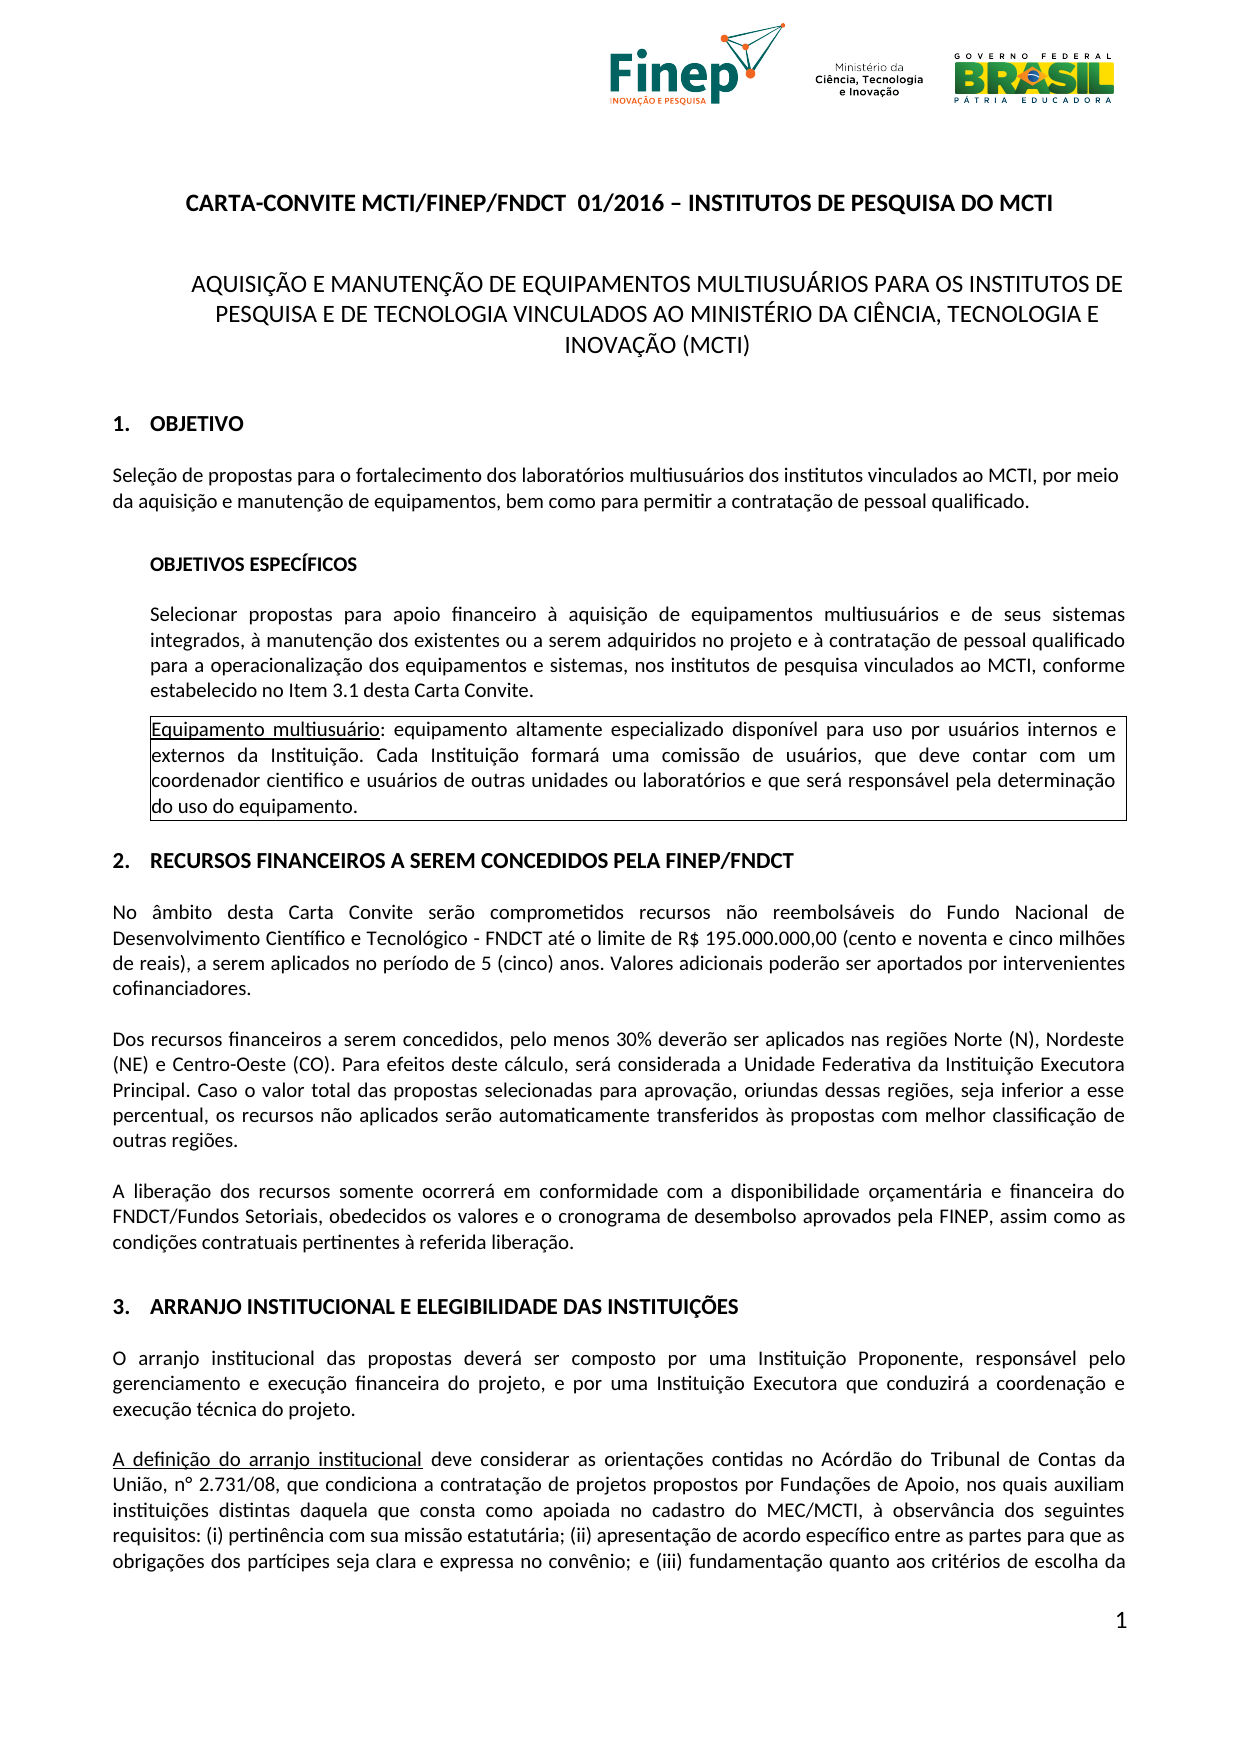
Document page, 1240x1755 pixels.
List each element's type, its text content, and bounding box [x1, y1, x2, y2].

text A liberação dos recursos somente ocorrerá em conformidade com a disponibilidade orçamentária e financeira do FNDCT/Fundos Setoriais, obedecidos os valores e o cronograma de desembolso aprovados pela FINEP, assim como as condições contratuais pertinentes à referida liberação. [112, 1178, 1127, 1254]
text Dos recursos financeiros a serem concedidos, pelo menos 30% deverão ser aplicados nas regiões Norte (N), Nordeste (NE) e Centro-Oeste (CO). Para efeitos deste cálculo, será considerada a Unidade Federativa da Instituição Executora Principal. Caso o valor total das propostas selecionadas para aprovação, oriundas dessas regiões, seja inferior a esse percentual, os recursos não aplicados serão automaticamente transferidos às propostas com melhor classificação de outras regiões. [112, 1026, 1127, 1153]
text Selecionar propostas para apoio financeiro à aquisição de equipamentos multiusuários e de seus sistemas integrados, à manutenção dos existentes ou a serem adquiridos no projeto e à contratação de pessoal qualificado para a operacionalização dos equipamentos e sistemas, nos institutos de pesquisa vinculados ao MCTI, conforme estabelecido no Item 3.1 desta Carta Convite. [150, 601, 1127, 703]
list ARRANJO INSTITUCIONAL E ELEGIBILIDADE DAS INSTITUIÇÕES [112, 1292, 1127, 1320]
text Equipamento multiusuário: equipamento altamente especializado disponível para uso por usuários internos e externos da Instituição. Cada Instituição formará uma comissão de usuários, que deve contar com um coordenador cientifico e usuários de outras unidades ou laboratórios e que será responsável pela determinação do uso do equipamento. [151, 717, 1126, 820]
text Seleção de propostas para o fortalecimento dos laboratórios multiusuários dos institutos vinculados ao MCTI, por meio da aquisição e manutenção de equipamentos, bem como para permitir a contratação de pessoal qualificado. [112, 463, 1121, 513]
text OBJETIVOS ESPECÍFICOS [150, 551, 1127, 576]
text No âmbito desta Carta Convite serão comprometidos recursos não reembolsáveis do Fundo Nacional de Desenvolvimento Científico e Tecnológico - FNDCT até o limite de R$ 195.000.000,00 (cento e noventa e cinco milhões de reais), a serem aplicados no período de 5 (cinco) anos. Valores adicionais poderão ser aportados por intervenientes cofinanciadores. [112, 899, 1127, 1001]
text CARTA-CONVITE MCTI/FINEP/FNDCT 01/2016 – INSTITUTOS DE PESQUISA DO MCTI [112, 187, 1127, 218]
text A definição do arranjo institucional deve considerar as orientações contidas no Acórdão do Tribunal de Contas da União, n° 2.731/08, que condiciona a contratação de projetos propostos por Fundações de Apoio, nos quais auxiliam instituições distintas daquela que consta como apoiada no cadastro do MEC/MCTI, à observância dos seguintes requisitos: (i) pertinência com sua missão estatutária; (ii) apresentação de acordo específico entre as partes para que as obrigações dos partícipes seja clara e expressa no convênio; e (iii) fundamentação quanto aos critérios de escolha da [112, 1446, 1127, 1573]
text O arranjo institucional das propostas deverá ser composto por uma Instituição Proponente, responsável pelo gerenciamento e execução financeira do projeto, e por uma Instituição Executora que conduzirá a coordenação e execução técnica do projeto. [112, 1345, 1127, 1421]
list OBJETIVO [112, 409, 1127, 438]
text AQUISIÇÃO E MANUTENÇÃO DE EQUIPAMENTOS MULTIUSUÁRIOS PARA OS INSTITUTOS DE PESQUISA E DE TECNOLOGIA VINCULADOS AO MINISTÉRIO DA CIÊNCIA, TECNOLOGIA E INOVAÇÃO (MCTI) [187, 268, 1127, 359]
list RECURSOS FINANCEIROS A SEREM CONCEDIDOS PELA FINEP/FNDCT [112, 846, 1127, 874]
